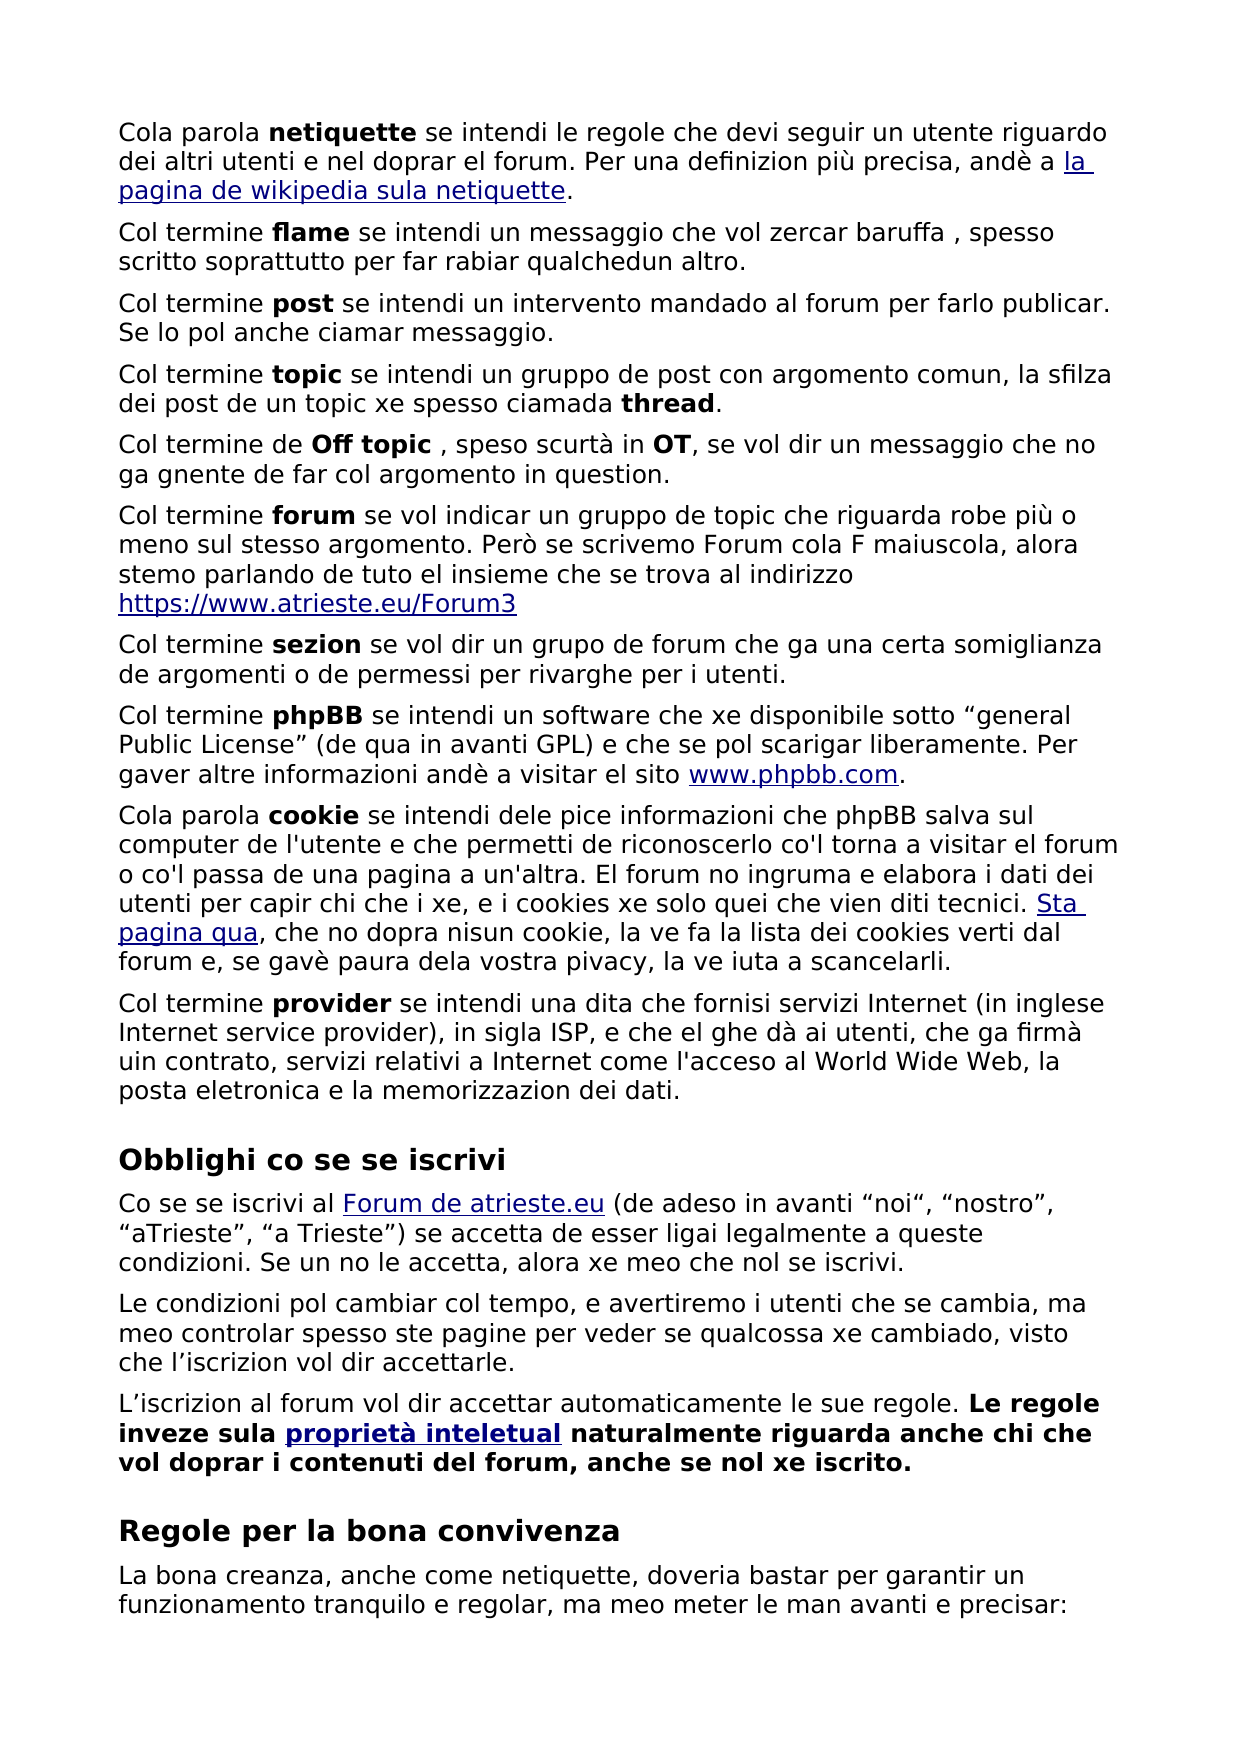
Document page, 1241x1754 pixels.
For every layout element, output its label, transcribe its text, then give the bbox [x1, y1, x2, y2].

text Le condizioni pol cambiar col tempo, e avertiremo i utenti che se cambia, ma meo controlar spesso ste pagine per veder se qualcossa xe cambiado, visto che l’iscrizion vol dir accettarle. [118, 1289, 1122, 1377]
text Col termine topic se intendi un gruppo de post con argomento comun, la sfilza dei post de un topic xe spesso ciamada thread. [118, 360, 1122, 418]
text Cola parola cookie se intendi dele pice informazioni che phpBB salva sul computer de l'utente e che permetti de riconoscerlo co'l torna a visitar el forum o co'l passa de una pagina a un'altra. El forum no ingruma e elabora i dati dei utenti per capir chi che i xe, e i cookies xe solo quei che vien diti tecnici. Sta pagina qua, che no dopra nisun cookie, la ve fa la lista dei cookies verti dal forum e, se gavè paura dela vostra pivacy, la ve iuta a scancelarli. [118, 801, 1122, 976]
subtitle Regole per la bona convivenza [118, 1514, 1122, 1548]
text Col termine forum se vol indicar un gruppo de topic che riguarda robe più o meno sul stesso argomento. Però se scrivemo Forum cola F maiuscola, alora stemo parlando de tuto el insieme che se trova al indirizzo https://www.atrieste.eu/Forum3 [118, 501, 1122, 618]
text Col termine de Off topic , speso scurtà in OT, se vol dir un messaggio che no ga gnente de far col argomento in question. [118, 431, 1122, 489]
text Cola parola netiquette se intendi le regole che devi seguir un utente riguardo dei altri utenti e nel doprar el forum. Per una definizion più precisa, andè a la pagina de wikipedia sula netiquette. [118, 118, 1122, 206]
text Col termine provider se intendi una dita che fornisi servizi Internet (in inglese Internet service provider), in sigla ISP, e che el ghe dà ai utenti, che ga firmà uin contrato, servizi relativi a Internet come l'acceso al World Wide Web, la posta eletronica e la memorizzazion dei dati. [118, 989, 1122, 1106]
text La bona creanza, anche come netiquette, doveria bastar per garantir un funzionamento tranquilo e regolar, ma meo meter le man avanti e precisar: [118, 1561, 1122, 1619]
text Co se se iscrivi al Forum de atrieste.eu (de adeso in avanti “noi“, “nostro”, “aTrieste”, “a Trieste”) se accetta de esser ligai legalmente a queste condizioni. Se un no le accetta, alora xe meo che nol se iscrivi. [118, 1189, 1122, 1277]
text Col termine sezion se vol dir un grupo de forum che ga una certa somiglianza de argomenti o de permessi per rivarghe per i utenti. [118, 631, 1122, 689]
text L’iscrizion al forum vol dir accettar automaticamente le sue regole. Le regole inveze sula proprietà inteletual naturalmente riguarda anche chi che vol doprar i contenuti del forum, anche se nol xe iscrito. [118, 1389, 1122, 1477]
text Col termine post se intendi un intervento mandado al forum per farlo publicar. Se lo pol anche ciamar messaggio. [118, 289, 1122, 347]
subtitle Obblighi co se se iscrivi [118, 1143, 1122, 1177]
text Col termine flame se intendi un messaggio che vol zercar baruffa , spesso scritto soprattutto per far rabiar qualchedun altro. [118, 218, 1122, 276]
text Col termine phpBB se intendi un software che xe disponibile sotto “general Public License” (de qua in avanti GPL) e che se pol scarigar liberamente. Per gaver altre informazioni andè a visitar el sito www.phpbb.com. [118, 701, 1122, 789]
